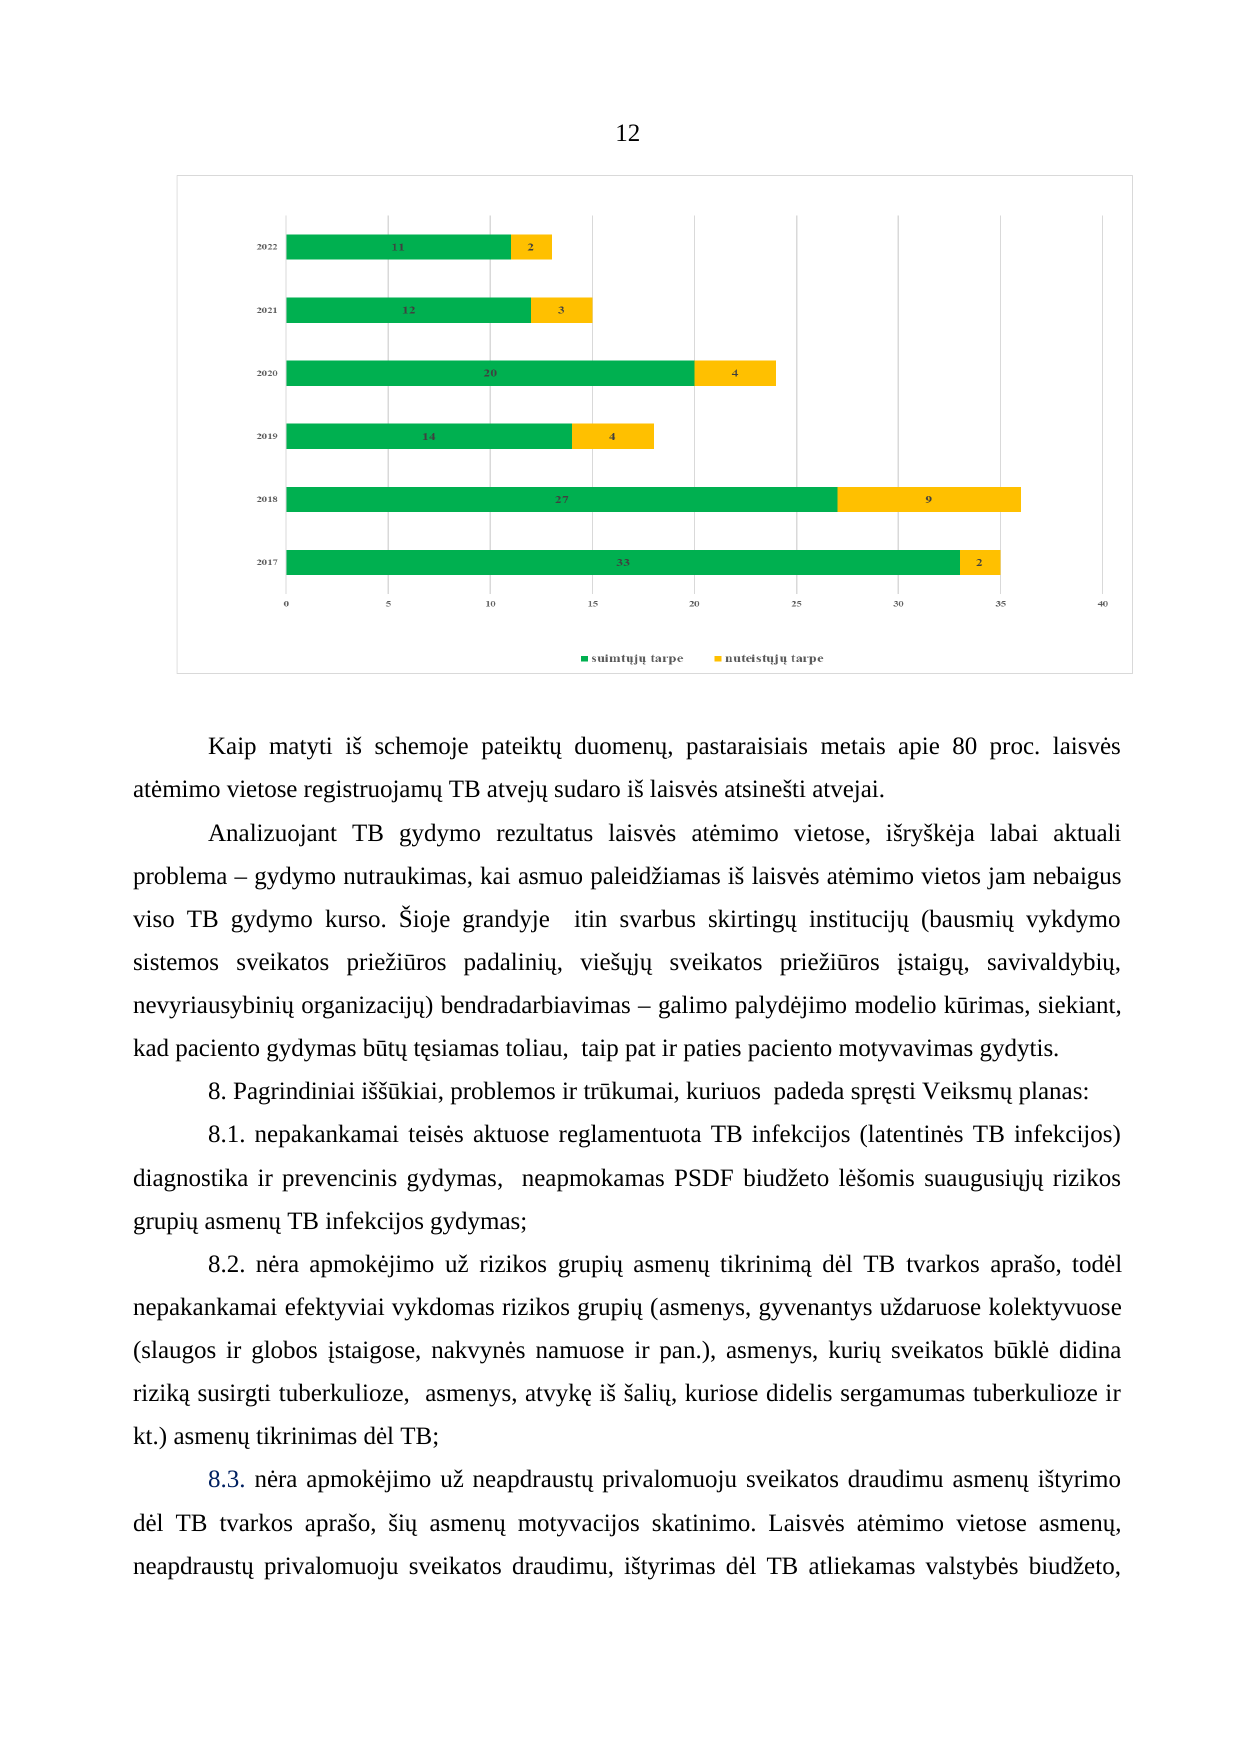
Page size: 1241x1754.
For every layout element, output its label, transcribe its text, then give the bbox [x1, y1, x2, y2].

text 8. Pagrindiniai iššūkiai, problemos ir trūkumai, kuriuos padeda spręsti Veiksmų planas: [133, 1076, 1122, 1105]
text 8.1. nepakankamai teisės aktuose reglamentuota TB infekcijos (latentinės TB infekcijos) diagnostika ir prevencinis gydymas, neapmokamas PSDF biudžeto lėšomis suaugusiųjų rizikos grupių asmenų TB infekcijos gydymas; [133, 1119, 1122, 1234]
text Analizuojant TB gydymo rezultatus laisvės atėmimo vietose, išryškėja labai aktuali problema – gydymo nutraukimas, kai asmuo paleidžiamas iš laisvės atėmimo vietos jam nebaigus viso TB gydymo kurso. Šioje grandyje itin svarbus skirtingų institucijų (bausmių vykdymo sistemos sveikatos priežiūros padalinių, viešųjų sveikatos priežiūros įstaigų, savivaldybių, nevyriausybinių organizacijų) bendradarbiavimas – galimo palydėjimo modelio kūrimas, siekiant, kad paciento gydymas būtų tęsiamas toliau, taip pat ir paties paciento motyvavimas gydytis. [133, 818, 1122, 1062]
text 8.2. nėra apmokėjimo už rizikos grupių asmenų tikrinimą dėl TB tvarkos aprašo, todėl nepakankamai efektyviai vykdomas rizikos grupių (asmenys, gyvenantys uždaruose kolektyvuose (slaugos ir globos įstaigose, nakvynės namuose ir pan.), asmenys, kurių sveikatos būklė didina riziką susirgti tuberkulioze, asmenys, atvykę iš šalių, kuriose didelis sergamumas tuberkulioze ir kt.) asmenų tikrinimas dėl TB; [133, 1249, 1122, 1450]
text 8.3. nėra apmokėjimo už neapdraustų privalomuoju sveikatos draudimu asmenų ištyrimo dėl TB tvarkos aprašo, šių asmenų motyvacijos skatinimo. Laisvės atėmimo vietose asmenų, neapdraustų privalomuoju sveikatos draudimu, ištyrimas dėl TB atliekamas valstybės biudžeto, [133, 1464, 1122, 1579]
text Kaip matyti iš schemoje pateiktų duomenų, pastaraisiais metais apie 80 proc. laisvės atėmimo vietose registruojamų TB atvejų sudaro iš laisvės atsinešti atvejai. [133, 731, 1122, 803]
